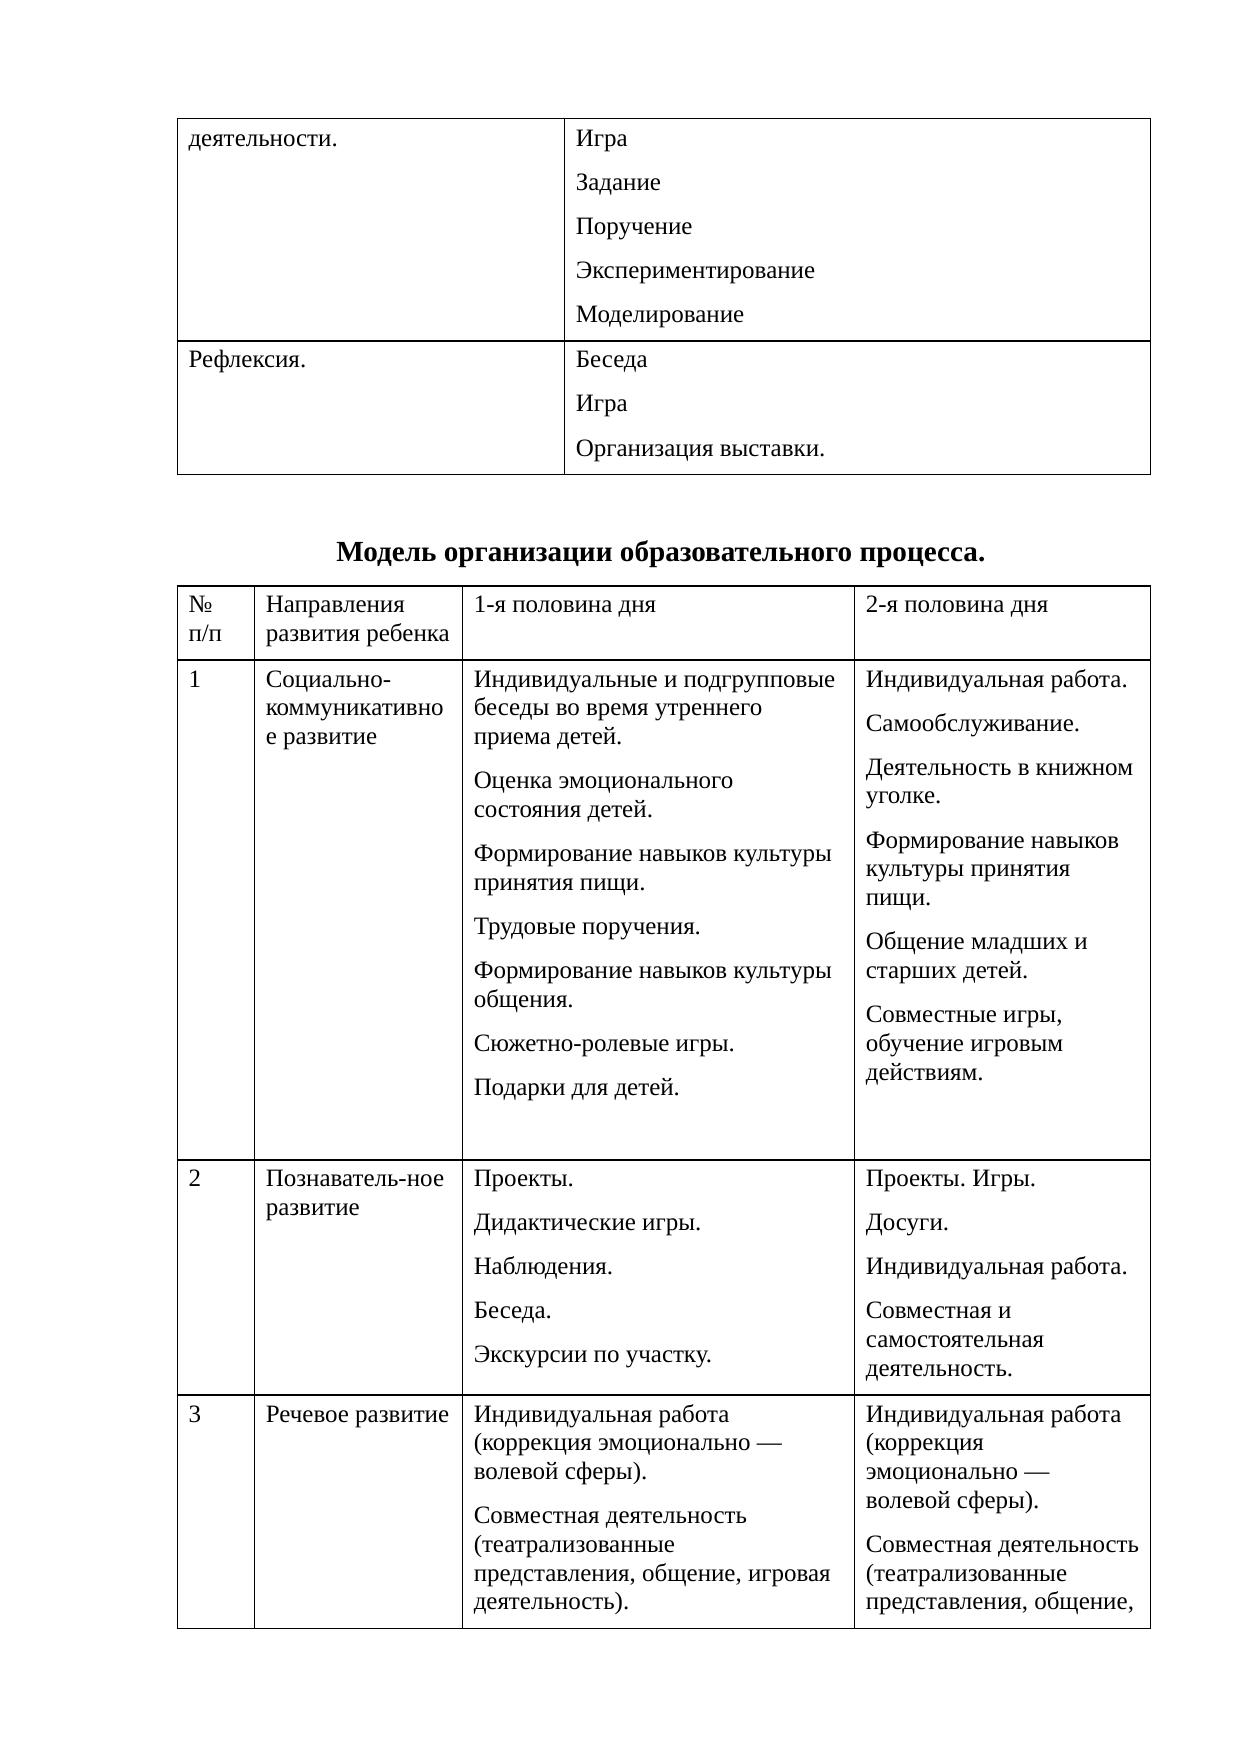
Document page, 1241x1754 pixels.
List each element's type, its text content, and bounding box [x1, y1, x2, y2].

text Модель организации образовательного процесса. [177, 534, 1152, 568]
table_cell Познаватель-ное развитие [255, 1161, 462, 1394]
table_cell Беседа Игра Организация выставки. [565, 342, 1150, 474]
table_header 1-я половина дня [463, 587, 854, 659]
table_header Направления развития ребенка [255, 587, 462, 659]
table_cell Индивидуальная работа (коррекция эмоционально — волевой сферы). Совместная деятельность (театрализованные представления, общение, игровая деятельность). [463, 1396, 854, 1628]
table_cell Индивидуальная работа. Самообслуживание. Деятельность в книжном уголке. Формирование навыков культуры принятия пищи. Общение младших и старших детей. Совместные игры, обучение игровым действиям. [855, 661, 1150, 1159]
table_cell Проекты. Дидактические игры. Наблюдения. Беседа. Экскурсии по участку. [463, 1161, 854, 1394]
table_cell Индивидуальные и подгрупповые беседы во время утреннего приема детей. Оценка эмоционального состояния детей. Формирование навыков культуры принятия пищи. Трудовые поручения. Формирование навыков культуры общения. Сюжетно-ролевые игры. Подарки для детей. [463, 661, 854, 1159]
table_cell Проекты. Игры. Досуги. Индивидуальная работа. Совместная и самостоятельная деятельность. [855, 1161, 1150, 1394]
table_cell 2 [178, 1161, 254, 1394]
table_header № п/п [178, 587, 254, 659]
table_cell Индивидуальная работа (коррекция эмоционально — волевой сферы). Совместная деятельность (театрализованные представления, общение, [855, 1396, 1150, 1628]
table_cell 3 [178, 1396, 254, 1628]
table_cell Игра Задание Поручение Экспериментирование Моделирование [565, 119, 1150, 340]
table_cell 1 [178, 661, 254, 1159]
table_header 2-я половина дня [855, 587, 1150, 659]
table_cell деятельности. [178, 119, 564, 340]
table_cell Социально-коммуникативное развитие [255, 661, 462, 1159]
table_cell Рефлексия. [178, 342, 564, 474]
table_cell Речевое развитие [255, 1396, 462, 1628]
